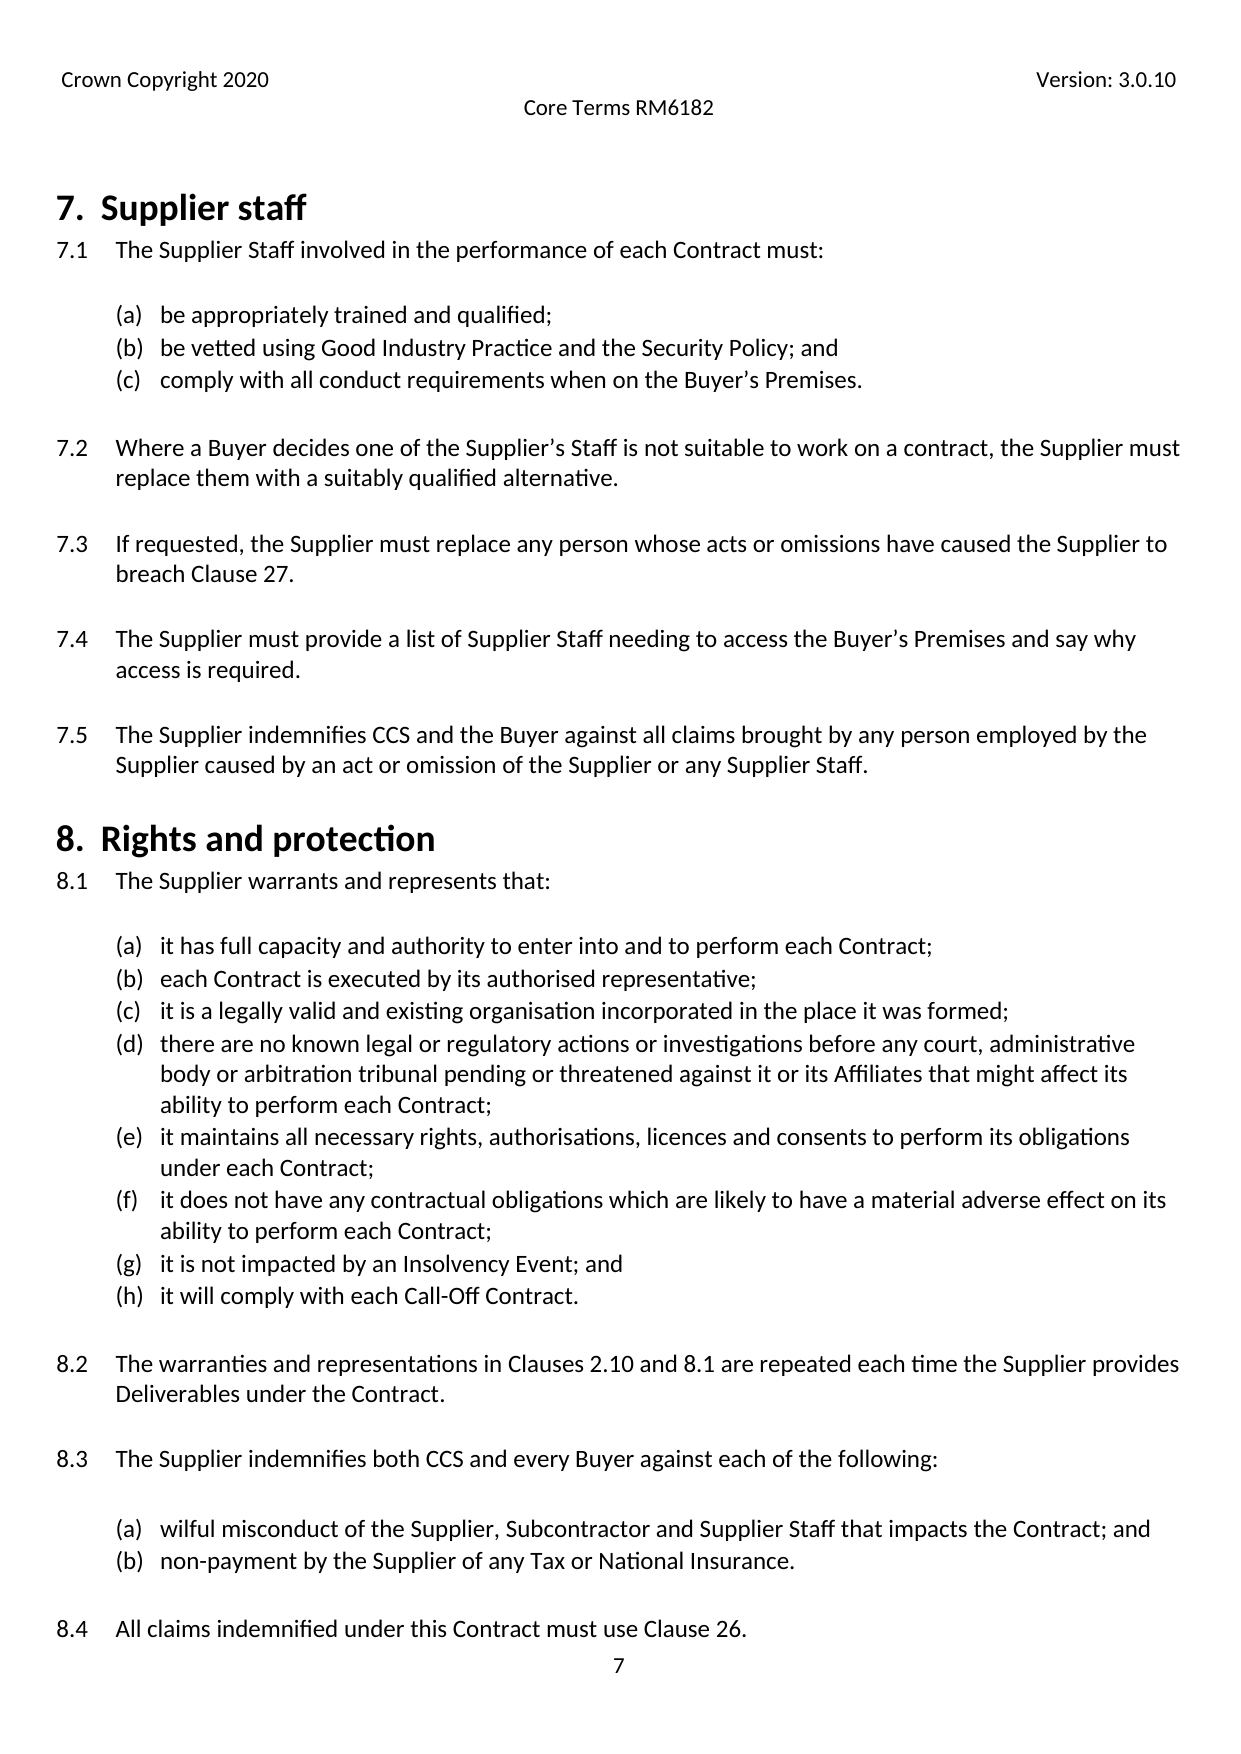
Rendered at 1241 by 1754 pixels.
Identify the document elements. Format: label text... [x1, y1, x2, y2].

list it is not impacted by an Insolvency Event; and [115, 1248, 1181, 1278]
subtitle Rights and protection [56, 815, 1181, 861]
list The Supplier warrants and represents that: [56, 865, 1181, 926]
list The Supplier indemnifies both CCS and every Buyer against each of the following: [56, 1443, 1181, 1474]
list Where a Buyer decides one of the Supplier’s Staff is not suitable to work on a contract, the Supplier must replace them with a suitably qualified alternative. [56, 432, 1181, 523]
list it is a legally valid and existing organisation incorporated in the place it was formed; [115, 995, 1181, 1026]
list All claims indemnified under this Contract must use Clause 26. [56, 1613, 1181, 1643]
list be appropriately trained and qualified; [115, 299, 1181, 330]
list The Supplier must provide a list of Supplier Staff needing to access the Buyer’s Premises and say why access is required. [56, 623, 1181, 715]
list comply with all conduct requirements when on the Buyer’s Premises. [115, 365, 1181, 395]
list it maintains all necessary rights, authorisations, licences and consents to perform its obligations under each Contract; [115, 1122, 1181, 1183]
list it has full capacity and authority to enter into and to perform each Contract; [115, 930, 1181, 961]
list non-payment by the Supplier of any Tax or National Insurance. [115, 1545, 1181, 1576]
list If requested, the Supplier must replace any person whose acts or omissions have caused the Supplier to breach Clause 27. [56, 528, 1181, 619]
subtitle Supplier staff [56, 184, 1181, 230]
list wilful misconduct of the Supplier, Subcontractor and Supplier Staff that impacts the Contract; and [115, 1513, 1181, 1543]
list The Supplier Staff involved in the performance of each Contract must: [56, 234, 1181, 295]
list it will comply with each Call-Off Contract. [115, 1280, 1181, 1311]
list The warranties and representations in Clauses 2.10 and 8.1 are repeated each time the Supplier provides Deliverables under the Contract. [56, 1348, 1181, 1439]
list each Contract is executed by its authorised representative; [115, 963, 1181, 993]
list The Supplier indemnifies CCS and the Buyer against all claims brought by any person employed by the Supplier caused by an act or omission of the Supplier or any Supplier Staff. [56, 719, 1181, 811]
list be vetted using Good Industry Practice and the Security Policy; and [115, 332, 1181, 363]
list there are no known legal or regulatory actions or investigations before any court, administrative body or arbitration tribunal pending or threatened against it or its Affiliates that might affect its ability to perform each Contract; [115, 1028, 1181, 1119]
list it does not have any contractual obligations which are likely to have a material adverse effect on its ability to perform each Contract; [115, 1185, 1181, 1246]
list [56, 149, 1181, 180]
